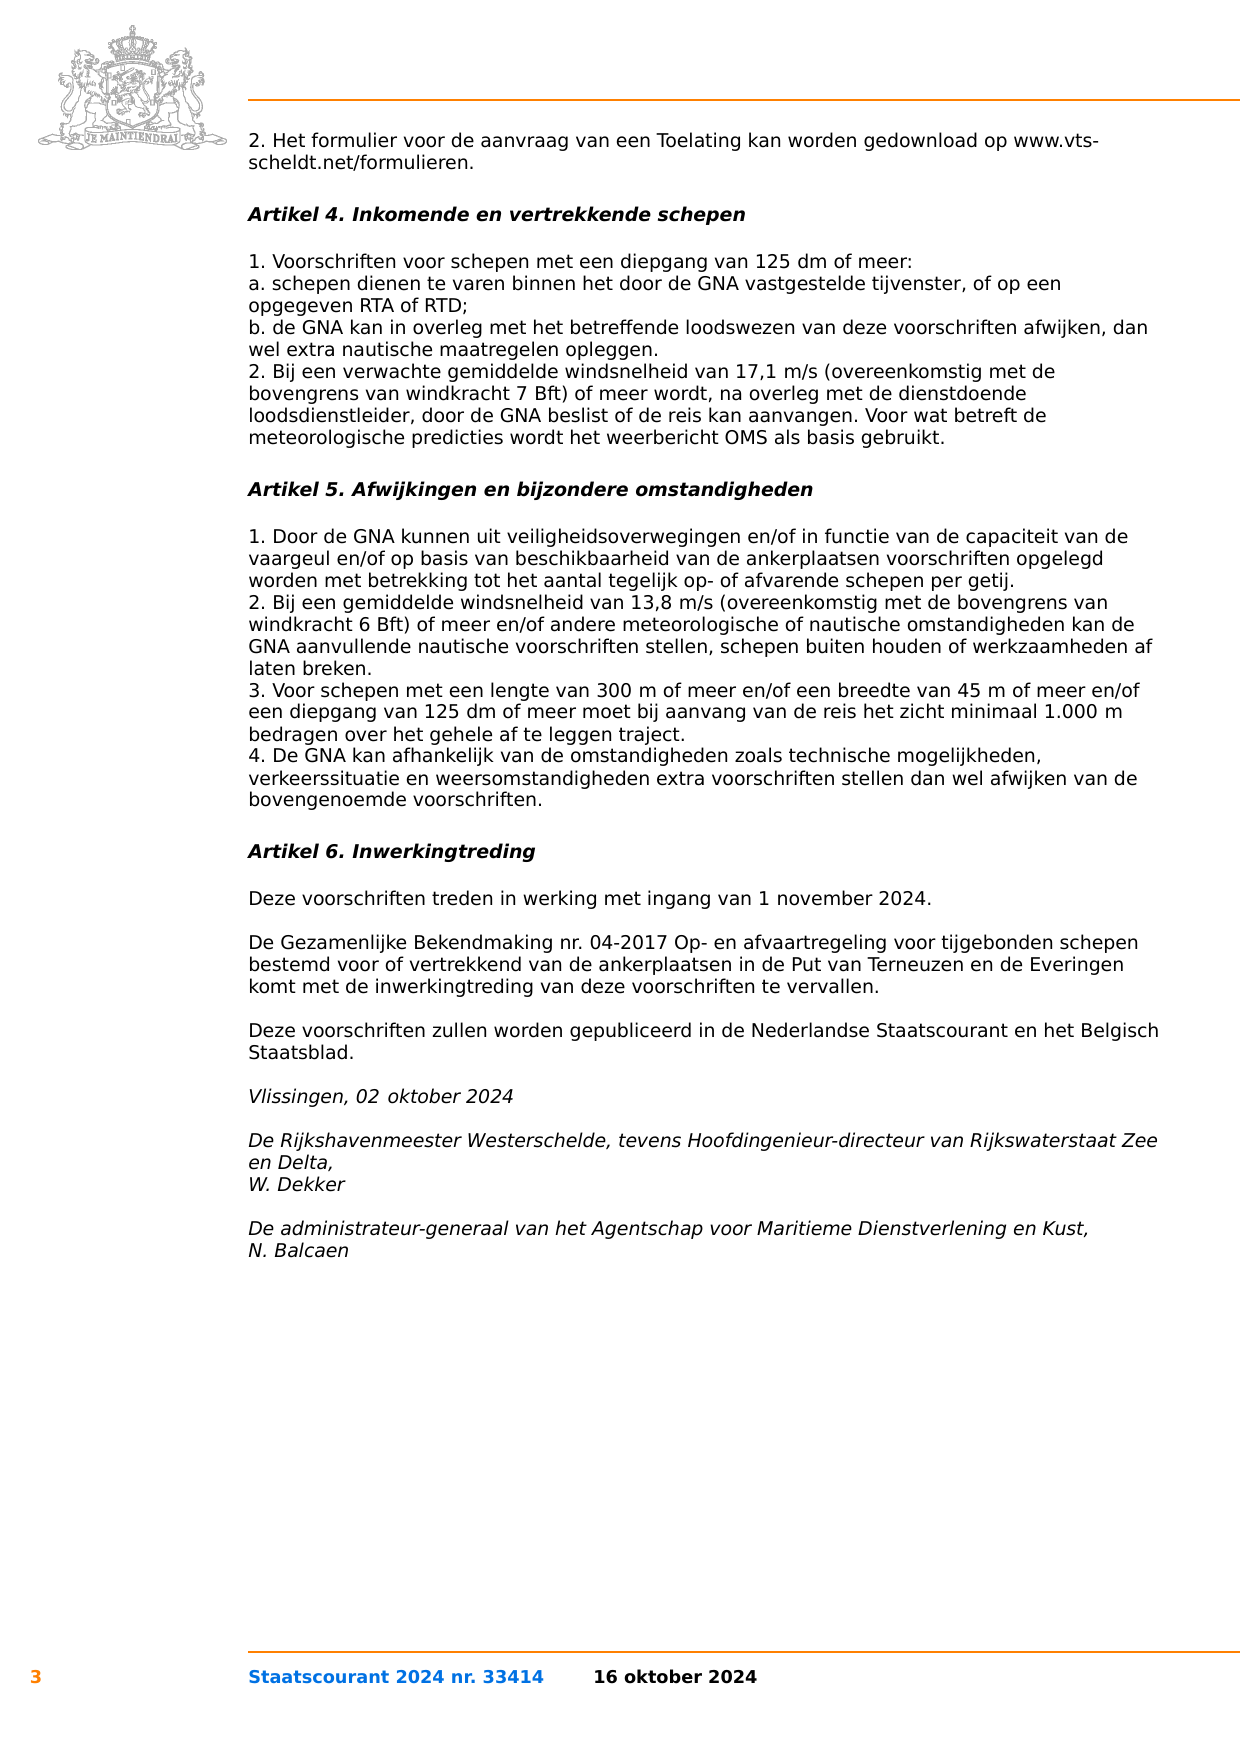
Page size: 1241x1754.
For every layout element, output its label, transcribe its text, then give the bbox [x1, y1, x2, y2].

text De Rijkshavenmeester Westerschelde, tevens Hoofdingenieur-directeur van Rijkswaterstaat Zee en Delta, W. Dekker [248, 1130, 1163, 1196]
text Vlissingen, 02 oktober 2024 [248, 1086, 1163, 1108]
text 2. Bij een verwachte gemiddelde windsnelheid van 17,1 m/s (overeenkomstig met de bovengrens van windkracht 7 Bft) of meer wordt, na overleg met de dienstdoende loodsdienstleider, door de GNA beslist of de reis kan aanvangen. Voor wat betreft de meteorologische predicties wordt het weerbericht OMS als basis gebruikt. [248, 361, 1163, 449]
text a. schepen dienen te varen binnen het door de GNA vastgestelde tijvenster, of op een opgegeven RTA of RTD; [248, 273, 1163, 317]
text 2. Het formulier voor de aanvraag van een Toelating kan worden gedownload op www.vts-scheldt.net/formulieren. [248, 130, 1163, 174]
text 1. Door de GNA kunnen uit veiligheidsoverwegingen en/of in functie van de capaciteit van de vaargeul en/of op basis van beschikbaarheid van de ankerplaatsen voorschriften opgelegd worden met betrekking tot het aantal tegelijk op- of afvarende schepen per getij. [248, 526, 1163, 592]
text De administrateur-generaal van het Agentschap voor Maritieme Dienstverlening en Kust, N. Balcaen [248, 1217, 1163, 1261]
text 1. Voorschriften voor schepen met een diepgang van 125 dm of meer: [248, 251, 1163, 273]
subtitle Artikel 5. Afwijkingen en bijzondere omstandigheden [248, 479, 1163, 501]
text 3. Voor schepen met een lengte van 300 m of meer en/of een breedte van 45 m of meer en/of een diepgang van 125 dm of meer moet bij aanvang van de reis het zicht minimaal 1.000 m bedragen over het gehele af te leggen traject. [248, 679, 1163, 745]
text Deze voorschriften zullen worden gepubliceerd in de Nederlandse Staatscourant en het Belgisch Staatsblad. [248, 1020, 1163, 1064]
text 4. De GNA kan afhankelijk van de omstandigheden zoals technische mogelijkheden, verkeerssituatie en weersomstandigheden extra voorschriften stellen dan wel afwijken van de bovengenoemde voorschriften. [248, 745, 1163, 811]
text b. de GNA kan in overleg met het betreffende loodswezen van deze voorschriften afwijken, dan wel extra nautische maatregelen opleggen. [248, 317, 1163, 361]
subtitle Artikel 6. Inwerkingtreding [248, 841, 1163, 863]
subtitle Artikel 4. Inkomende en vertrekkende schepen [248, 204, 1163, 226]
picture [38, 25, 227, 150]
text Deze voorschriften treden in werking met ingang van 1 november 2024. [248, 888, 1163, 910]
text De Gezamenlijke Bekendmaking nr. 04-2017 Op- en afvaartregeling voor tijgebonden schepen bestemd voor of vertrekkend van de ankerplaatsen in de Put van Terneuzen en de Everingen komt met de inwerkingtreding van deze voorschriften te vervallen. [248, 932, 1163, 998]
text 2. Bij een gemiddelde windsnelheid van 13,8 m/s (overeenkomstig met de bovengrens van windkracht 6 Bft) of meer en/of andere meteorologische of nautische omstandigheden kan de GNA aanvullende nautische voorschriften stellen, schepen buiten houden of werkzaamheden af laten breken. [248, 592, 1163, 679]
